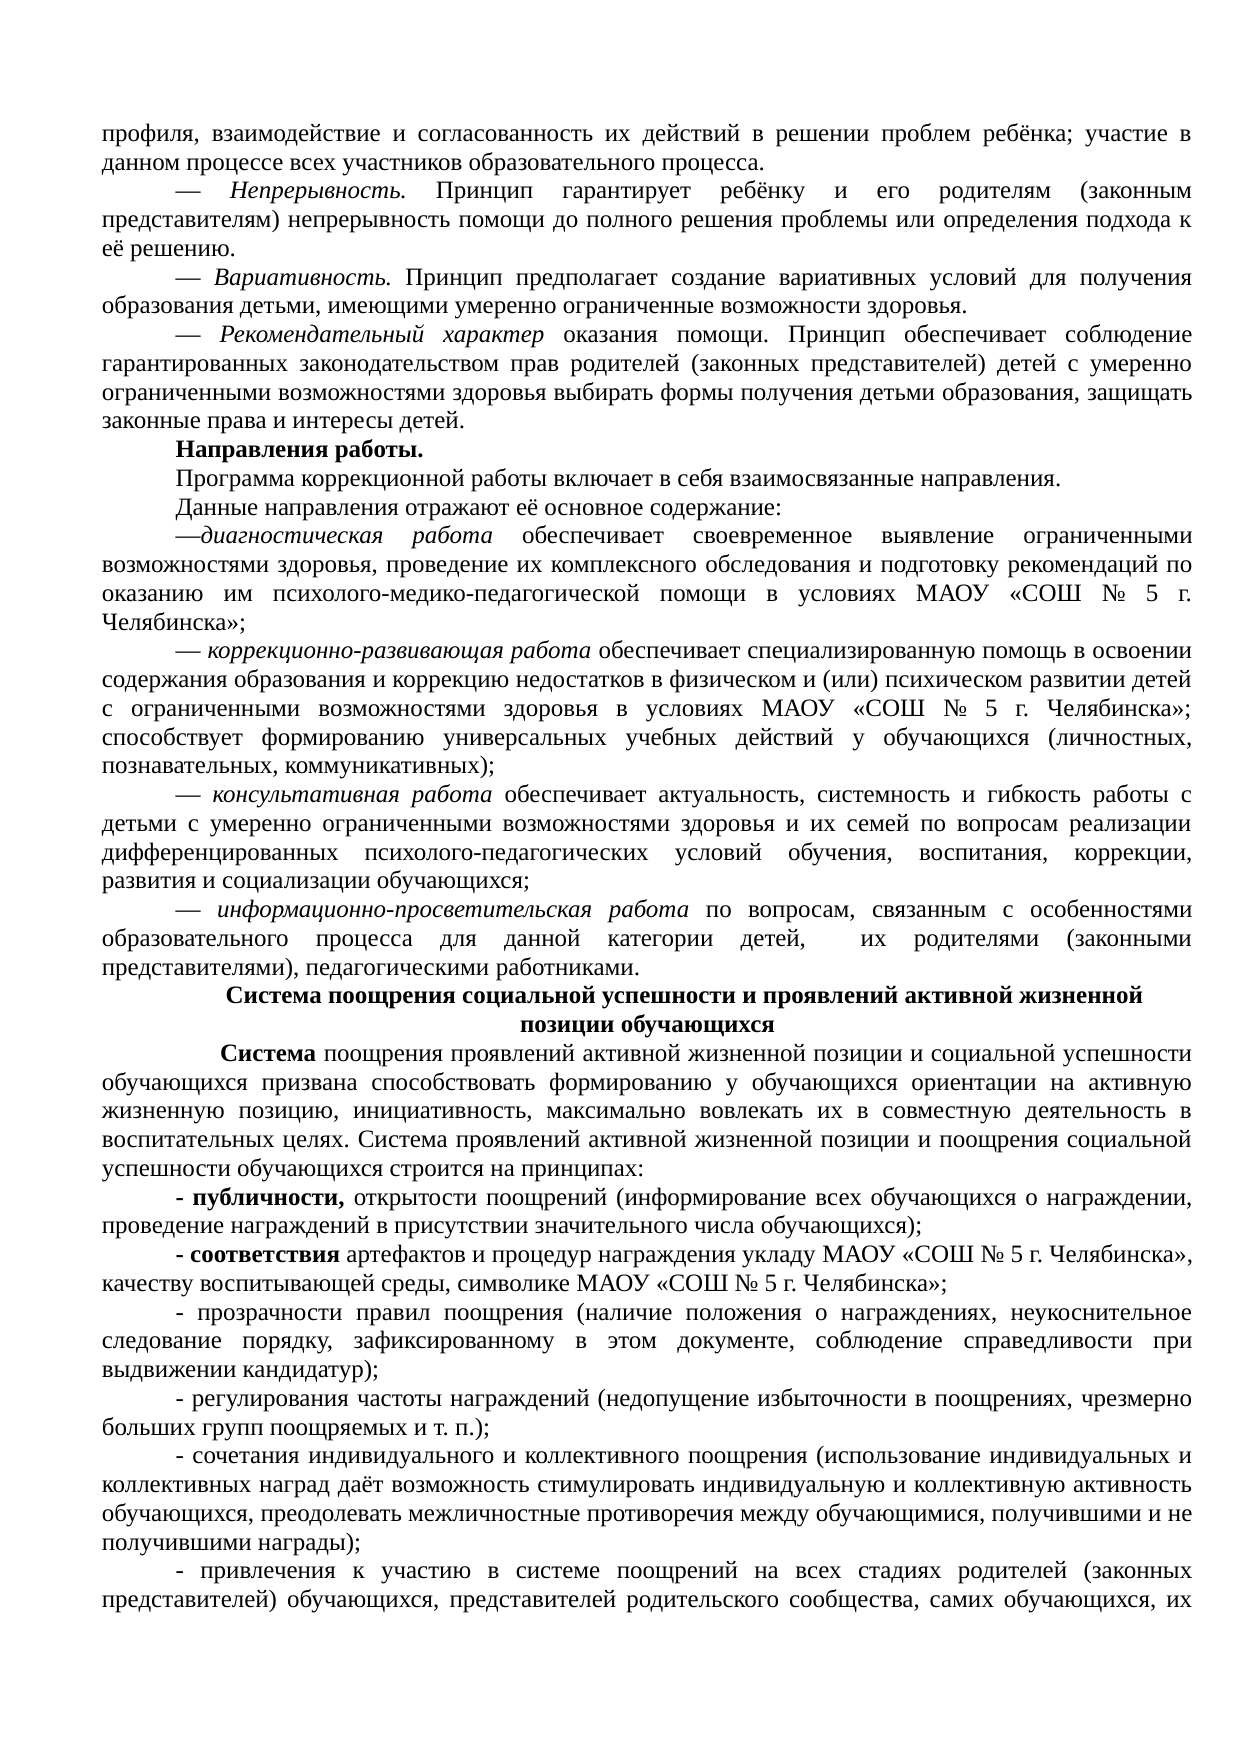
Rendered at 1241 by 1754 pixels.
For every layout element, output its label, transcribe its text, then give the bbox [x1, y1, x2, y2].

text — Рекомендательный характер оказания помощи. Принцип обеспечивает соблюдение гарантированных законодательством прав родителей (законных представителей) детей с умеренно ограниченными возможностями здоровья выбирать формы получения детьми образования, защищать законные права и интересы детей. [102, 319, 1193, 434]
text — информационно-просветительская работа по вопросам, связанным с особенностями образовательного процесса для данной категории детей, их родителями (законными представителями), педагогическими работниками. [102, 894, 1193, 981]
text - соответствия артефактов и процедур награждения укладу МАОУ «СОШ № 5 г. Челябинска», качеству воспитывающей среды, символике МАОУ «СОШ № 5 г. Челябинска»; [102, 1239, 1193, 1297]
text Программа коррекционной работы включает в себя взаимосвязанные направления. [102, 463, 1193, 492]
text —диагностическая работа обеспечивает своевременное выявление ограниченными возможностями здоровья, проведение их комплексного обследования и подготовку рекомендаций по оказанию им психолого-медико-педагогической помощи в условиях МАОУ «СОШ № 5 г. Челябинска»; [102, 521, 1193, 636]
text — консультативная работа обеспечивает актуальность, системность и гибкость работы с детьми с умеренно ограниченными возможностями здоровья и их семей по вопросам реализации дифференцированных психолого-педагогических условий обучения, воспитания, коррекции, развития и социализации обучающихся; [102, 779, 1193, 894]
text Данные направления отражают её основное содержание: [102, 492, 1193, 521]
text Система поощрения проявлений активной жизненной позиции и социальной успешности обучающихся призвана способствовать формированию у обучающихся ориентации на активную жизненную позицию, инициативность, максимально вовлекать их в совместную деятельность в воспитательных целях. Система проявлений активной жизненной позиции и поощрения социальной успешности обучающихся строится на принципах: [102, 1038, 1193, 1182]
text профиля, взаимодействие и согласованность их действий в решении проблем ребёнка; участие в данном процессе всех участников образовательного процесса. [102, 118, 1193, 176]
text — коррекционно-развивающая работа обеспечивает специализированную помощь в освоении содержания образования и коррекцию недостатков в физическом и (или) психическом развитии детей с ограниченными возможностями здоровья в условиях МАОУ «СОШ № 5 г. Челябинска»; способствует формированию универсальных учебных действий у обучающихся (личностных, познавательных, коммуникативных); [102, 636, 1193, 779]
text Система поощрения социальной успешности и проявлений активной жизненной позиции обучающихся [102, 981, 1193, 1038]
text - сочетания индивидуального и коллективного поощрения (использование индивидуальных и коллективных наград даёт возможность стимулировать индивидуальную и коллективную активность обучающихся, преодолевать межличностные противоречия между обучающимися, получившими и не получившими награды); [102, 1441, 1193, 1556]
text Направления работы. [102, 434, 1193, 463]
text — Непрерывность. Принцип гарантирует ребёнку и его родителям (законным представителям) непрерывность помощи до полного решения проблемы или определения подхода к её решению. [102, 176, 1193, 262]
text - прозрачности правил поощрения (наличие положения о награждениях, неукоснительное следование порядку, зафиксированному в этом документе, соблюдение справедливости при выдвижении кандидатур); [102, 1297, 1193, 1383]
text - публичности, открытости поощрений (информирование всех обучающихся о награждении, проведение награждений в присутствии значительного числа обучающихся); [102, 1182, 1193, 1239]
text — Вариативность. Принцип предполагает создание вариативных условий для получения образования детьми, имеющими умеренно ограниченные возможности здоровья. [102, 262, 1193, 319]
text - привлечения к участию в системе поощрений на всех стадиях родителей (законных представителей) обучающихся, представителей родительского сообщества, самих обучающихся, их [102, 1556, 1193, 1613]
text - регулирования частоты награждений (недопущение избыточности в поощрениях, чрезмерно больших групп поощряемых и т. п.); [102, 1383, 1193, 1441]
